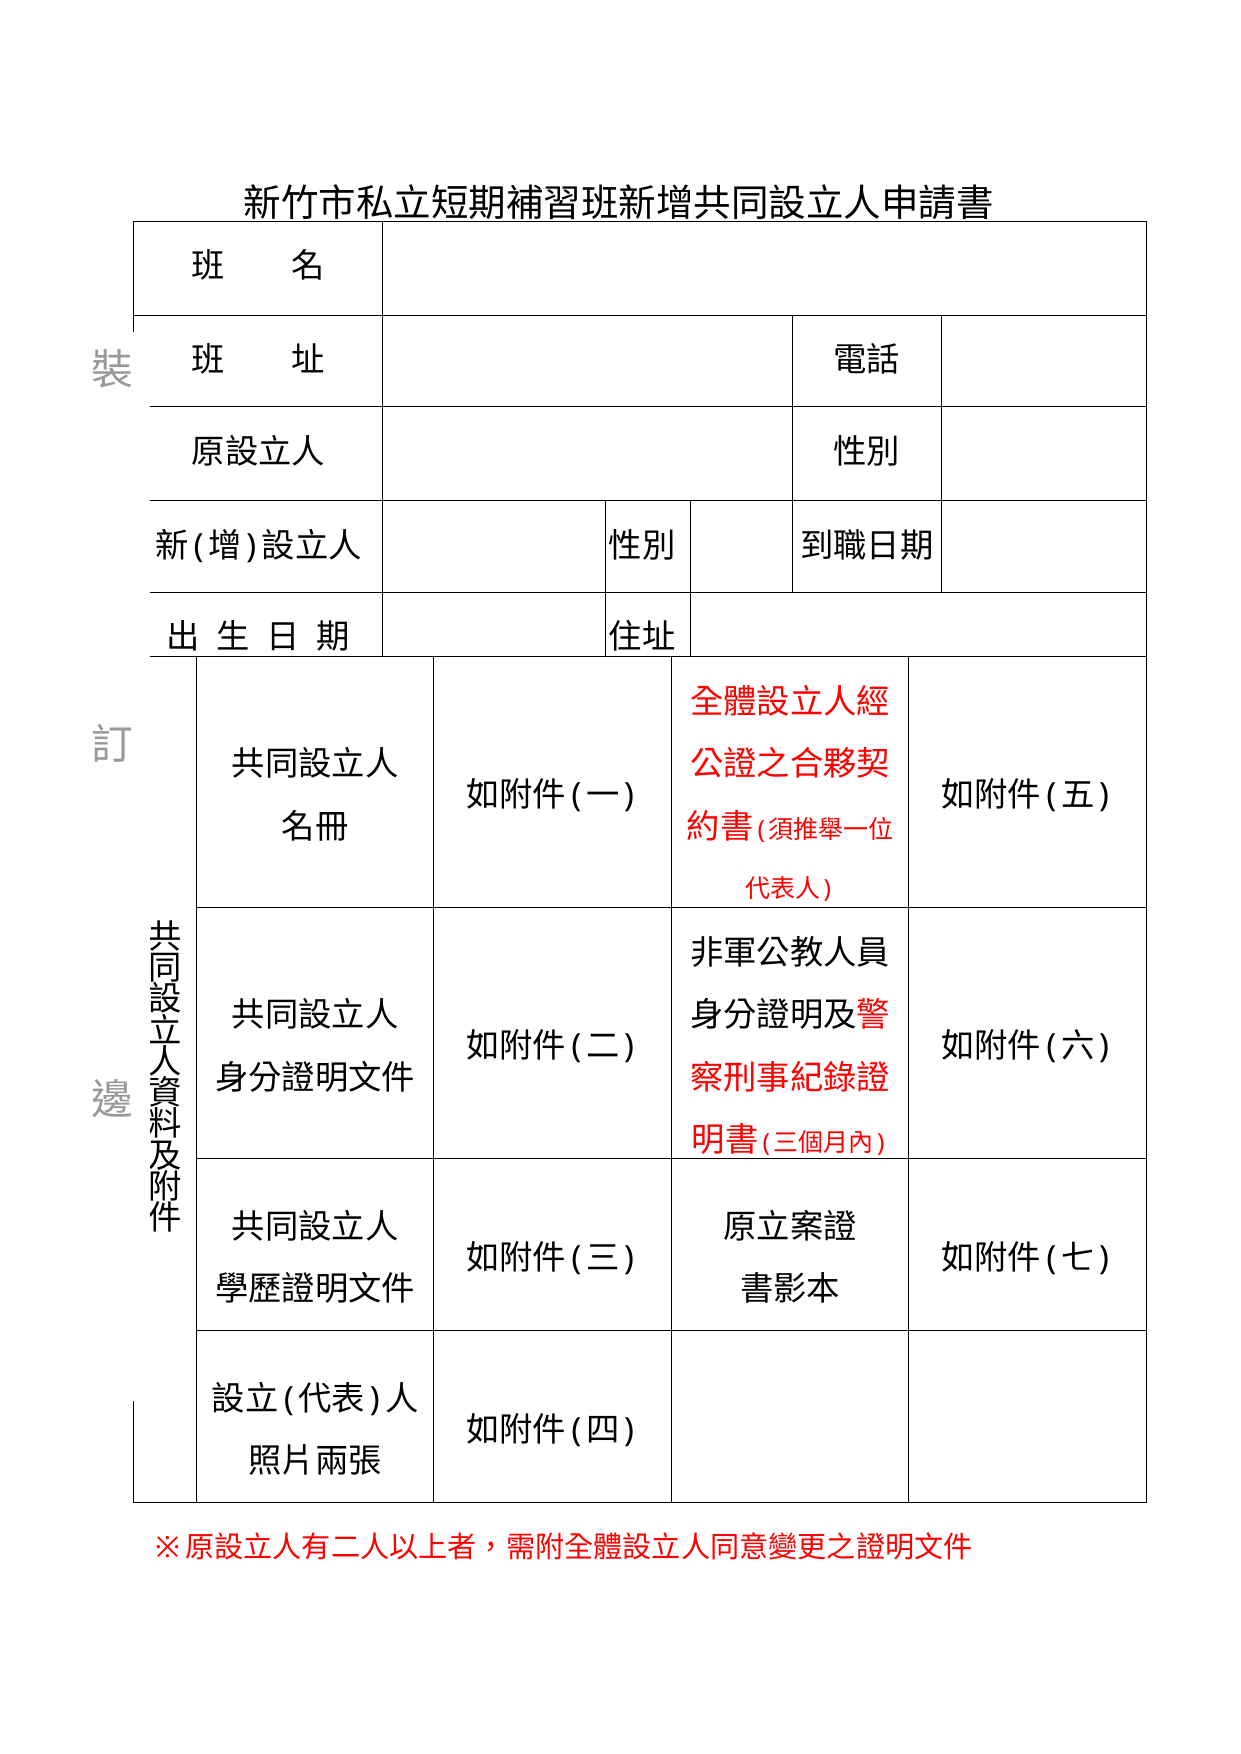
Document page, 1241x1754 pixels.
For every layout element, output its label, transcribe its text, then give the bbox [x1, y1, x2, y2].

table_cell 性別 [606, 501, 690, 592]
table_cell 如附件(四) [434, 1331, 671, 1502]
table_cell 性別 [793, 407, 941, 500]
table_cell [672, 1331, 908, 1502]
table_cell 原立案證 書影本 [672, 1159, 908, 1330]
table_cell 非軍公教人員身分證明及警察刑事紀錄證明書(三個月內) [672, 908, 908, 1158]
table_cell 全體設立人經公證之合夥契約書(須推舉一位代表人) [672, 657, 908, 907]
table_cell [691, 501, 792, 592]
table_cell 如附件(二) [434, 908, 671, 1158]
table_cell 共同設立人資料及附件 [134, 657, 196, 1502]
table_cell [942, 501, 1146, 592]
table_cell 如附件(一) [434, 657, 671, 907]
table_cell 共同設立人 身分證明文件 [197, 908, 433, 1158]
table_cell 設立(代表)人照片兩張 [197, 1331, 433, 1502]
table_header [383, 222, 1146, 314]
table_cell 電話 [793, 316, 941, 406]
table_cell [942, 407, 1146, 500]
table_cell 如附件(七) [909, 1159, 1146, 1330]
text ※原設立人有二人以上者，需附全體設立人同意變更之證明文件 [150, 1503, 1087, 1565]
table_cell [909, 1331, 1146, 1502]
table_cell 班 址 [0, 316, 382, 1401]
text 新竹市私立短期補習班新增共同設立人申請書 [150, 158, 1087, 221]
table_cell 如附件(三) [434, 1159, 671, 1330]
table_cell 住址 [606, 593, 690, 656]
table_cell [942, 316, 1146, 406]
table_cell 共同設立人 名冊 [197, 657, 433, 907]
table_cell [383, 407, 792, 500]
table_cell [691, 593, 1146, 656]
table_cell 如附件(五) [909, 657, 1146, 907]
table_header 班 名 [134, 222, 382, 314]
table_cell [383, 593, 605, 656]
table_cell 到職日期 [793, 501, 941, 592]
table_cell 新(增)設立人 [150, 501, 382, 592]
table_cell 共同設立人 學歷證明文件 [197, 1159, 433, 1330]
table_cell 如附件(六) [909, 908, 1146, 1158]
table_cell [383, 501, 605, 592]
table_cell 原設立人 [150, 407, 382, 500]
table_cell 出 生 日 期 [150, 593, 382, 656]
table_cell [383, 316, 792, 406]
